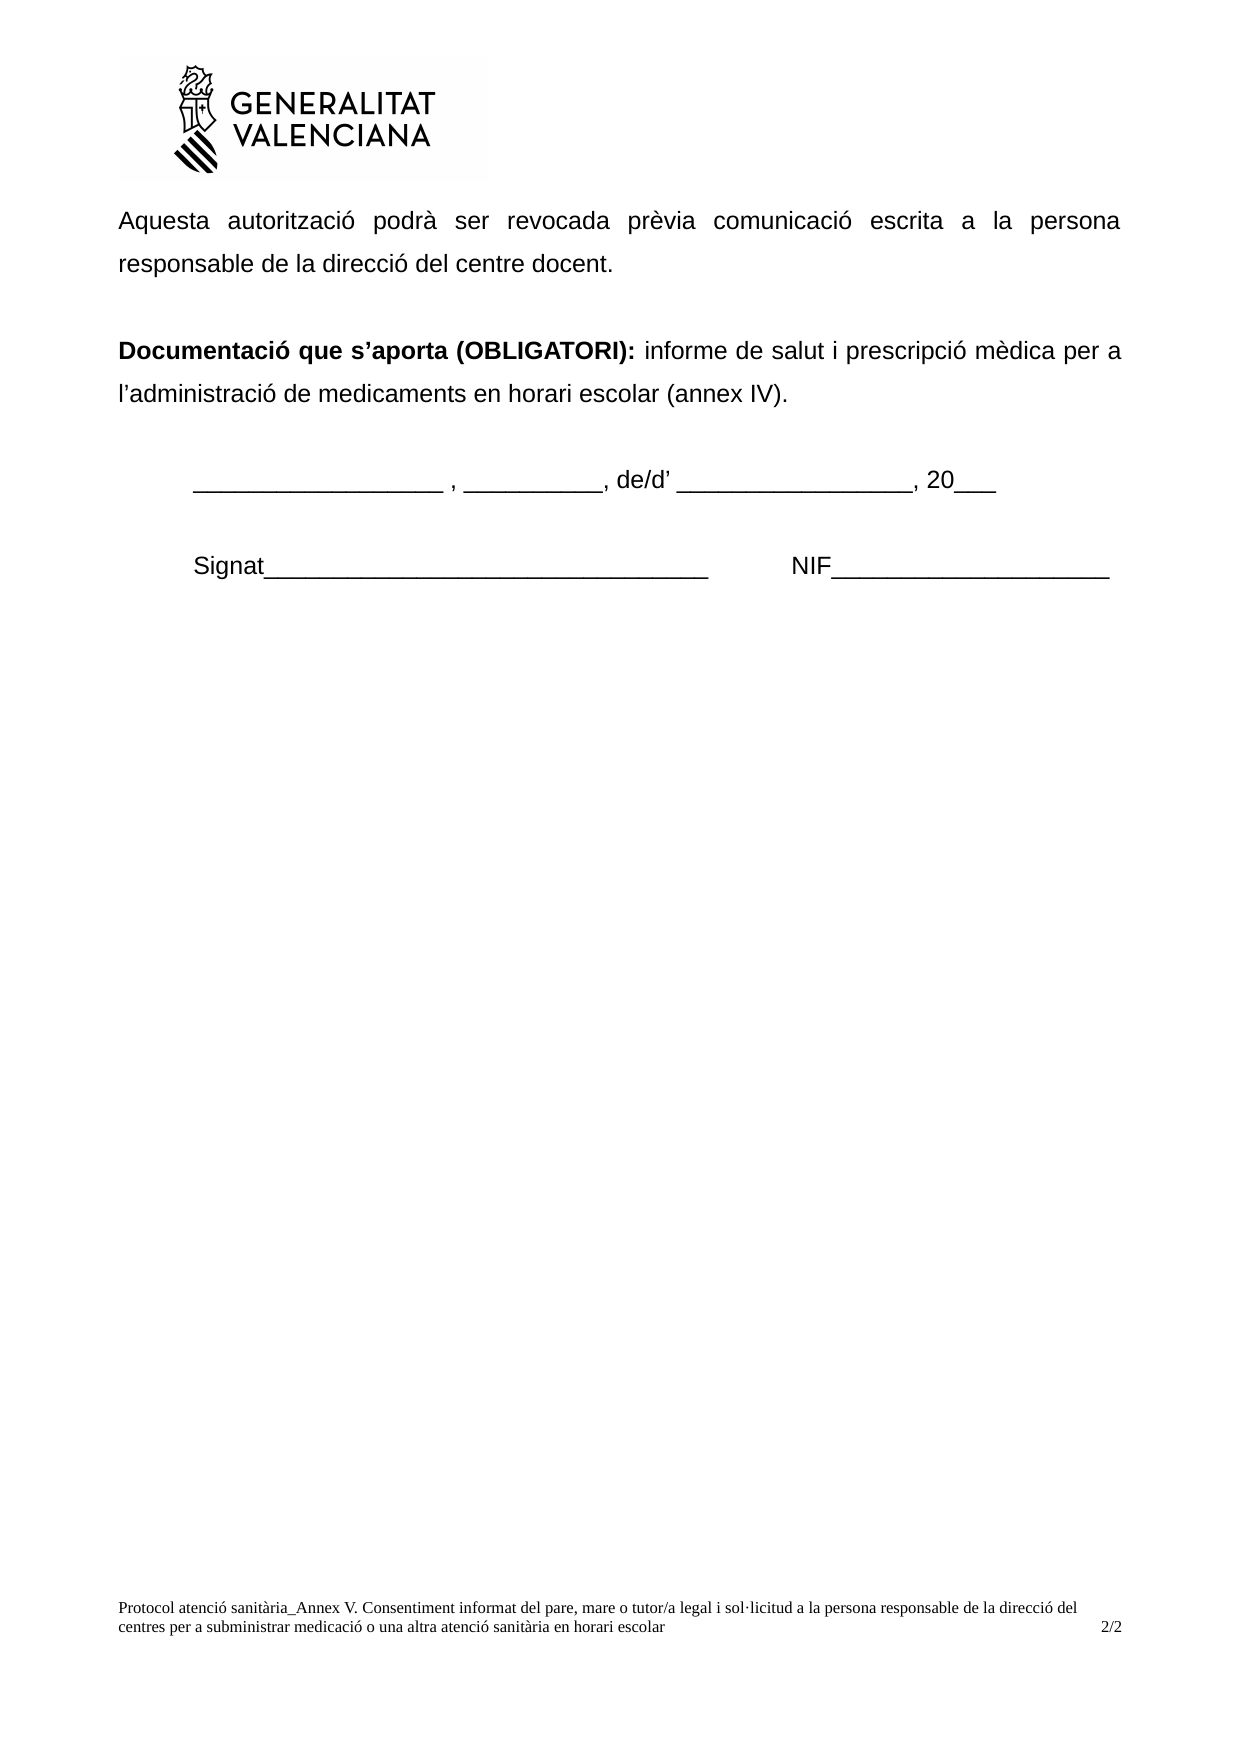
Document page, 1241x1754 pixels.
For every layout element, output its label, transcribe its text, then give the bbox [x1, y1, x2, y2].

text __________________ , __________, de/d’ _________________, 20___ [118, 465, 1122, 494]
text Documentació que s’aporta (OBLIGATORI): informe de salut i prescripció mèdica per a l’administració de medicaments en horari escolar (annex IV). [118, 336, 1122, 408]
picture [120, 56, 489, 182]
text Aquesta autorització podrà ser revocada prèvia comunicació escrita a la persona responsable de la direcció del centre docent. [118, 206, 1122, 278]
text Signat________________________________ NIF____________________ [118, 551, 1122, 580]
